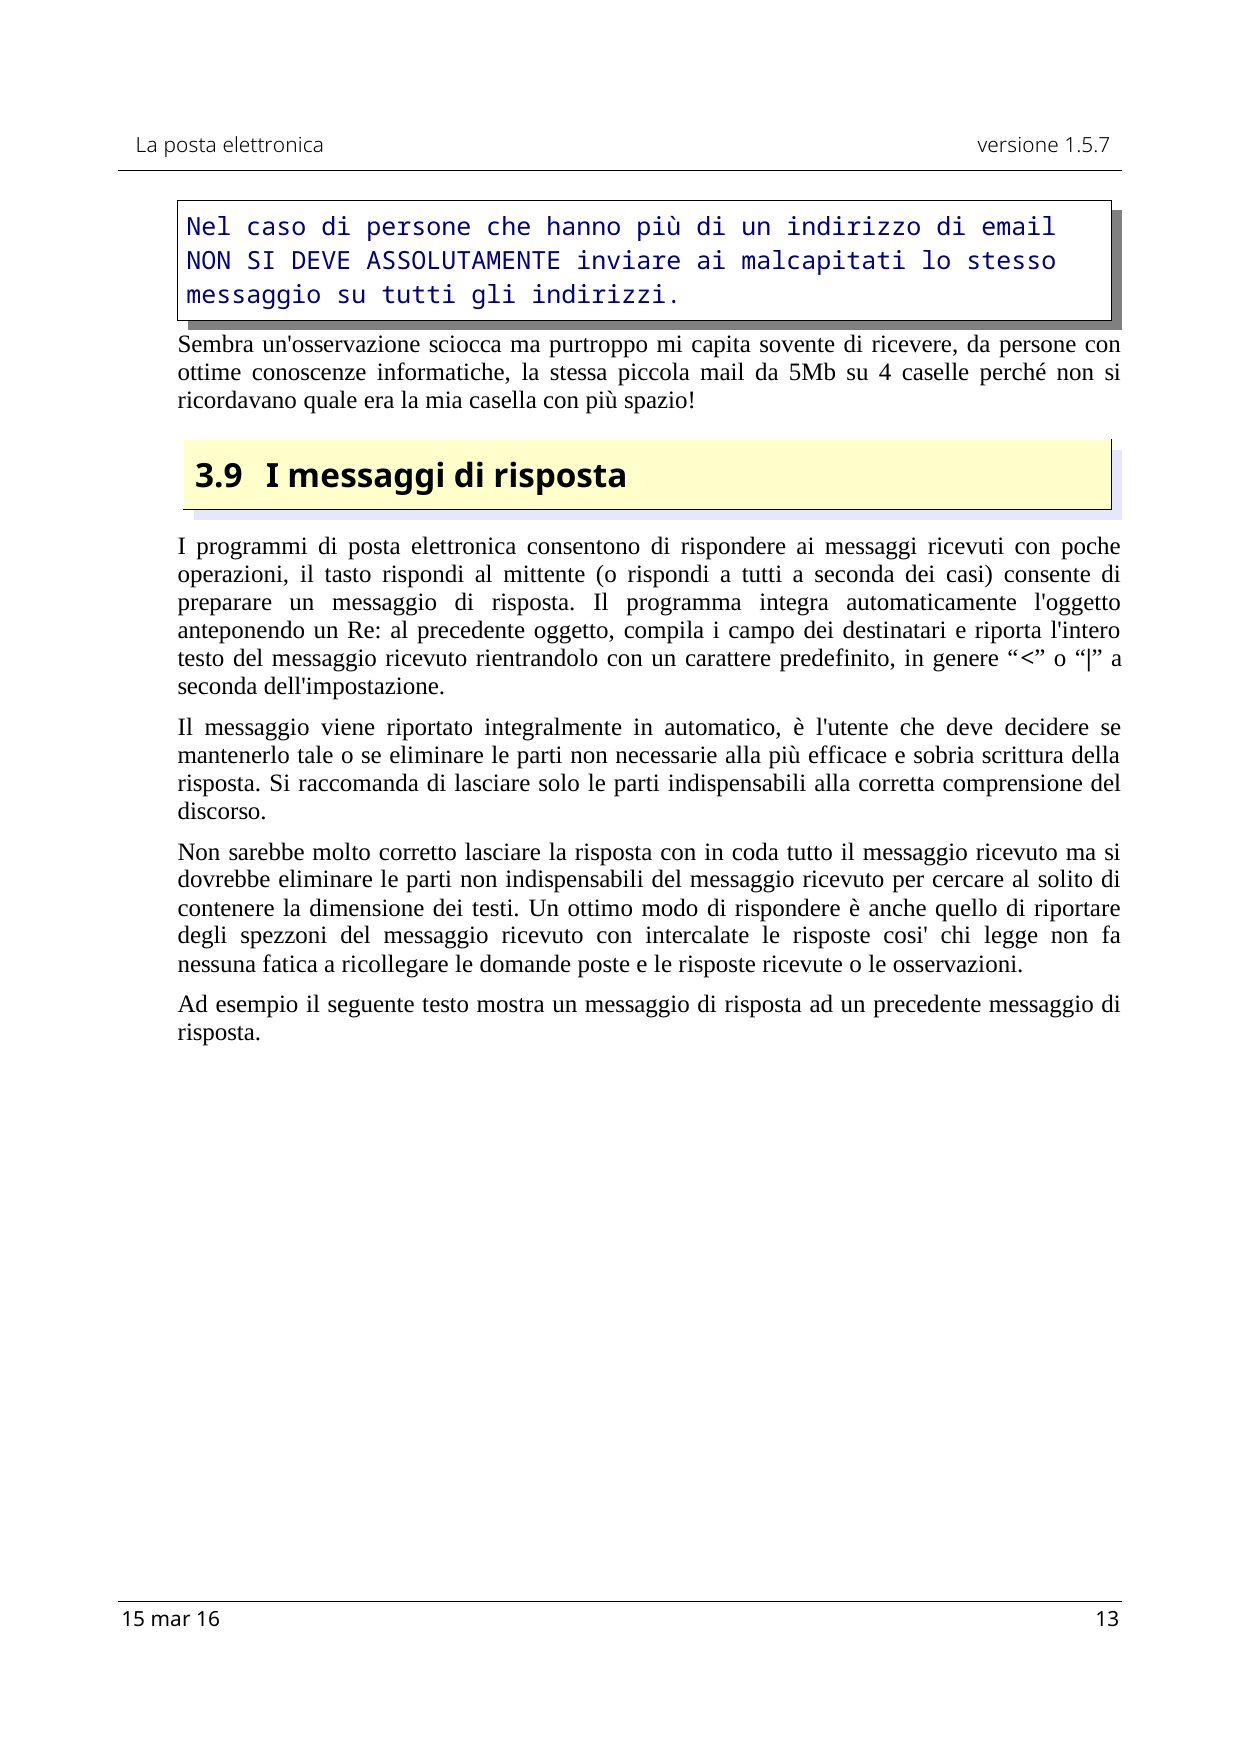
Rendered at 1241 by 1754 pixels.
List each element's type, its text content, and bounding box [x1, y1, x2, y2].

text Sembra un'osservazione sciocca ma purtroppo mi capita sovente di ricevere, da persone con ottime conoscenze informatiche, la stessa piccola mail da 5Mb su 4 caselle perché non si ricordavano quale era la mia casella con più spazio! [177, 330, 1122, 414]
text Il messaggio viene riportato integralmente in automatico, è l'utente che deve decidere se mantenerlo tale o se eliminare le parti non necessarie alla più efficace e sobria scrittura della risposta. Si raccomanda di lasciare solo le parti indispensabili alla corretta comprensione del discorso. [177, 713, 1122, 825]
text I programmi di posta elettronica consentono di rispondere ai messaggi ricevuti con poche operazioni, il tasto rispondi al mittente (o rispondi a tutti a seconda dei casi) consente di preparare un messaggio di risposta. Il programma integra automaticamente l'oggetto anteponendo un Re: al precedente oggetto, compila i campo dei destinatari e riporta l'intero testo del messaggio ricevuto rientrandolo con un carattere predefinito, in genere “<” o “|” a seconda dell'impostazione. [177, 532, 1122, 700]
text Nel caso di persone che hanno più di un indirizzo di email NON SI DEVE ASSOLUTAMENTE inviare ai malcapitati lo stesso messaggio su tutti gli indirizzi. [178, 201, 1111, 319]
subtitle I messaggi di risposta [184, 440, 1111, 509]
text Non sarebbe molto corretto lasciare la risposta con in coda tutto il messaggio ricevuto ma si dovrebbe eliminare le parti non indispensabili del messaggio ricevuto per cercare al solito di contenere la dimensione dei testi. Un ottimo modo di rispondere è anche quello di riportare degli spezzoni del messaggio ricevuto con intercalate le risposte cosi' chi legge non fa nessuna fatica a ricollegare le domande poste e le risposte ricevute o le osservazioni. [177, 837, 1122, 977]
text Ad esempio il seguente testo mostra un messaggio di risposta ad un precedente messaggio di risposta. [177, 990, 1122, 1046]
